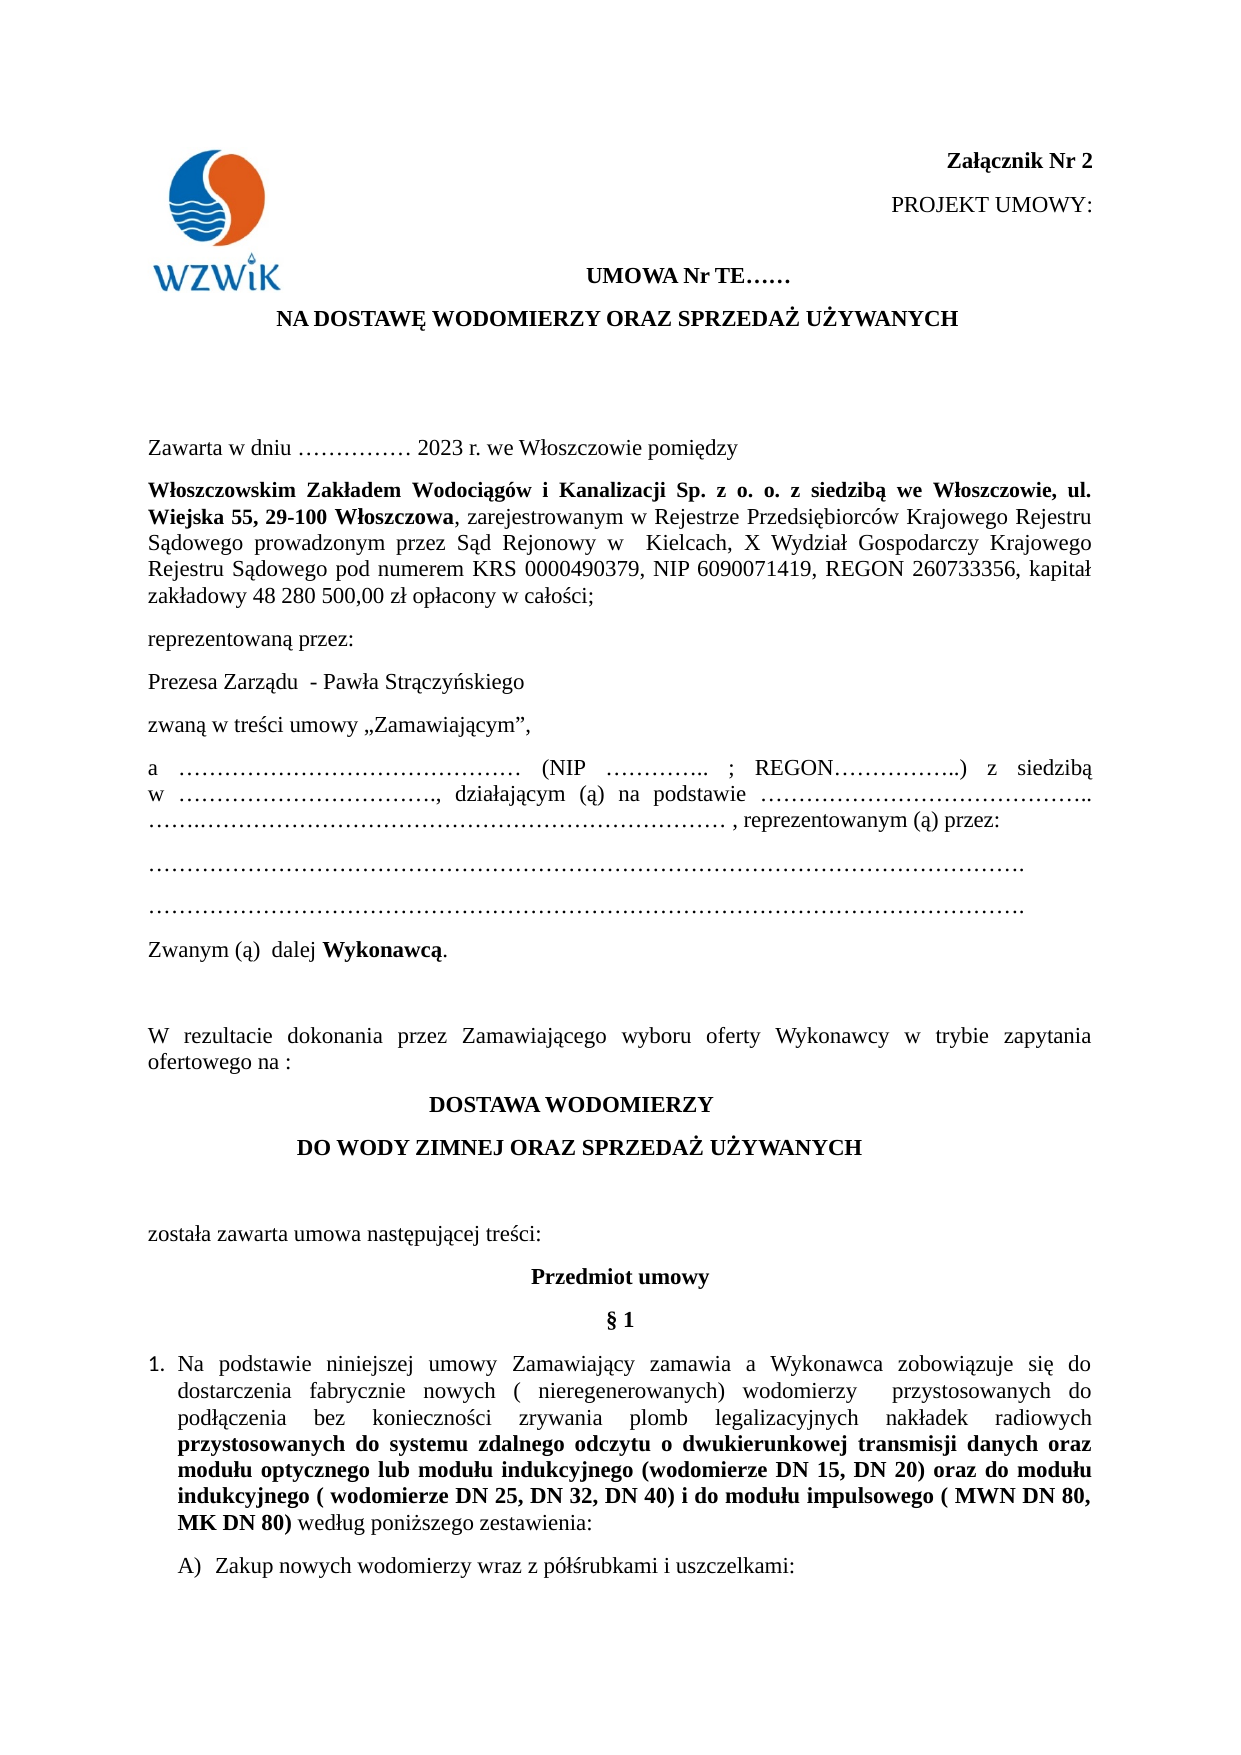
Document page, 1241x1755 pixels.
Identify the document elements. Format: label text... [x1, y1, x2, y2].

text § 1 [148, 1306, 1093, 1332]
text DO WODY ZIMNEJ ORAZ SPRZEDAŻ UŻYWANYCH [66, 1134, 1093, 1160]
text została zawarta umowa następującej treści: [148, 1220, 1093, 1246]
text Przedmiot umowy [148, 1263, 1093, 1289]
text ……………………………………………………………………………………………………. [148, 893, 1093, 919]
text Zwanym (ą) dalej Wykonawcą. [148, 936, 1093, 962]
text UMOWA Nr TE…… [285, 262, 1093, 289]
list Zakup nowych wodomierzy wraz z półśrubkami i uszczelkami: [177, 1552, 1093, 1578]
text a ……………………………………… (NIP ………….. ; REGON……………..) z siedzibą w ……………………………., działającym (ą) na podstawie …………………………………….. …….…………………………………………………………… , reprezentowanym (ą) przez: [148, 754, 1093, 833]
text DOSTAWA WODOMIERZY [66, 1091, 1093, 1117]
text Załącznik Nr 2 [285, 148, 1093, 174]
list Na podstawie niniejszej umowy Zamawiający zamawia a Wykonawca zobowiązuje się do dostarczenia fabrycznie nowych ( nieregenerowanych) wodomierzy przystosowanych do podłączenia bez konieczności zrywania plomb legalizacyjnych nakładek radiowych przystosowanych do systemu zdalnego odczytu o dwukierunkowej transmisji danych oraz modułu optycznego lub modułu indukcyjnego (wodomierze DN 15, DN 20) oraz do modułu indukcyjnego ( wodomierze DN 25, DN 32, DN 40) i do modułu impulsowego ( MWN DN 80, MK DN 80) według poniższego zestawienia: [148, 1349, 1093, 1535]
text NA DOSTAWĘ WODOMIERZY ORAZ SPRZEDAŻ UŻYWANYCH [148, 305, 1093, 332]
text ……………………………………………………………………………………………………. [148, 849, 1093, 876]
text W rezultacie dokonania przez Zamawiającego wyboru oferty Wykonawcy w trybie zapytania ofertowego na : [148, 1022, 1093, 1074]
text Zawarta w dniu …………… 2023 r. we Włoszczowie pomiędzy [148, 434, 1093, 461]
text zwaną w treści umowy „Zamawiającym”, [148, 711, 1093, 737]
text reprezentowaną przez: [148, 625, 1093, 651]
text Prezesa Zarządu - Pawła Strączyńskiego [148, 668, 1093, 694]
text PROJEKT UMOWY: [285, 191, 1093, 217]
text Włoszczowskim Zakładem Wodociągów i Kanalizacji Sp. z o. o. z siedzibą we Włoszczowie, ul. Wiejska 55, 29-100 Włoszczowa, zarejestrowanym w Rejestrze Przedsiębiorców Krajowego Rejestru Sądowego prowadzonym przez Sąd Rejonowy w Kielcach, X Wydział Gospodarczy Krajowego Rejestru Sądowego pod numerem KRS 0000490379, NIP 6090071419, REGON 260733356, kapitał zakładowy 48 280 500,00 zł opłacony w całości; [148, 477, 1093, 608]
